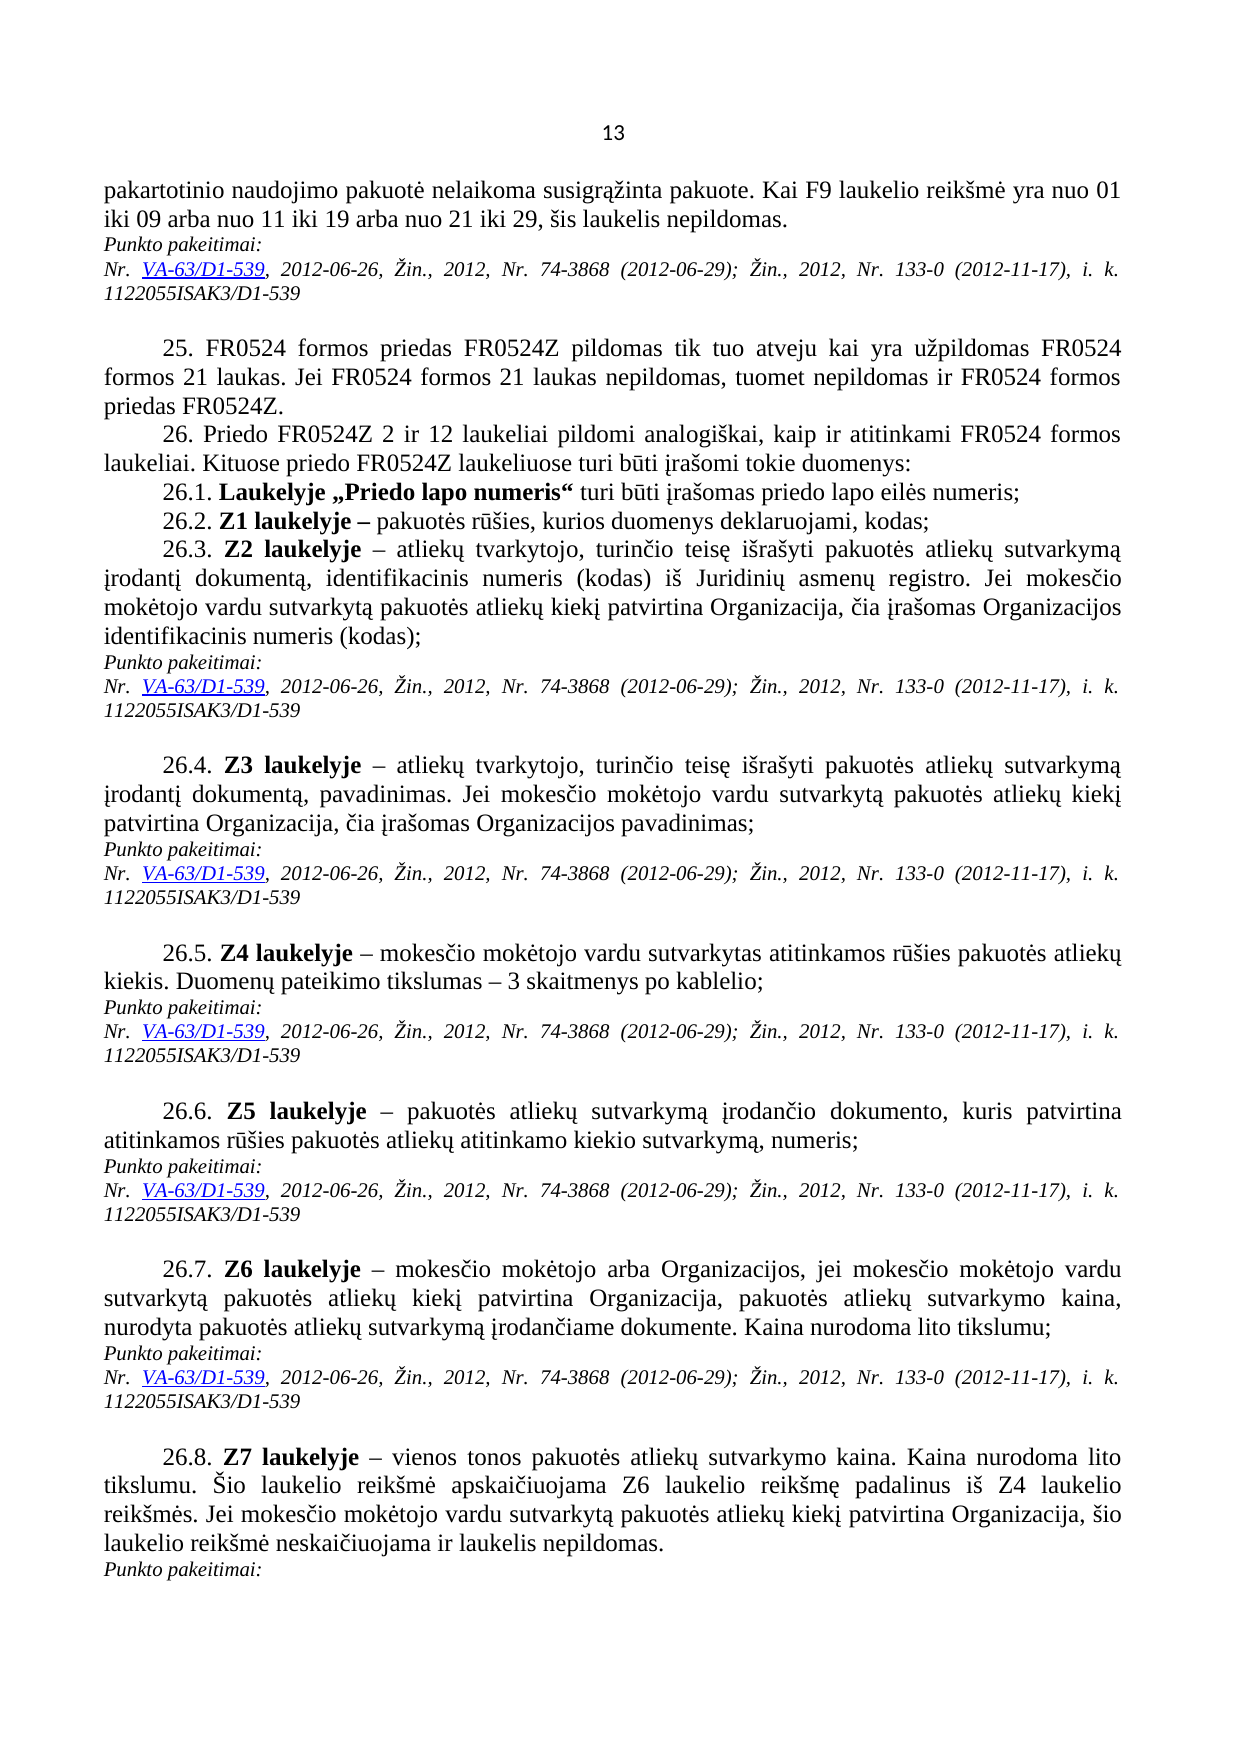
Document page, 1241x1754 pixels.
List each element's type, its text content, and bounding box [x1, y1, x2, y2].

text 26. Priedo FR0524Z 2 ir 12 laukeliai pildomi analogiškai, kaip ir atitinkami FR0524 formos laukeliai. Kituose priedo FR0524Z laukeliuose turi būti įrašomi tokie duomenys: [103, 419, 1122, 477]
text Punkto pakeitimai: [103, 837, 1122, 861]
text Punkto pakeitimai: [103, 232, 1122, 256]
text 26.6. Z5 laukelyje – pakuotės atliekų sutvarkymą įrodančio dokumento, kuris patvirtina atitinkamos rūšies pakuotės atliekų atitinkamo kiekio sutvarkymą, numeris; [103, 1096, 1122, 1154]
text Punkto pakeitimai: [103, 1154, 1122, 1178]
text Nr. VA-63/D1-539, 2012-06-26, Žin., 2012, Nr. 74-3868 (2012-06-29); Žin., 2012, Nr. 133-0 (2012-11-17), i. k. 1122055ISAK3/D1-539 [103, 1178, 1122, 1226]
text pakartotinio naudojimo pakuotė nelaikoma susigrąžinta pakuote. Kai F9 laukelio reikšmė yra nuo 01 iki 09 arba nuo 11 iki 19 arba nuo 21 iki 29, šis laukelis nepildomas. [103, 175, 1122, 232]
text Punkto pakeitimai: [103, 1557, 1122, 1581]
text Nr. VA-63/D1-539, 2012-06-26, Žin., 2012, Nr. 74-3868 (2012-06-29); Žin., 2012, Nr. 133-0 (2012-11-17), i. k. 1122055ISAK3/D1-539 [103, 1365, 1122, 1413]
text Punkto pakeitimai: [103, 649, 1122, 674]
text 26.8. Z7 laukelyje – vienos tonos pakuotės atliekų sutvarkymo kaina. Kaina nurodoma lito tikslumu. Šio laukelio reikšmė apskaičiuojama Z6 laukelio reikšmę padalinus iš Z4 laukelio reikšmės. Jei mokesčio mokėtojo vardu sutvarkytą pakuotės atliekų kiekį patvirtina Organizacija, šio laukelio reikšmė neskaičiuojama ir laukelis nepildomas. [103, 1442, 1122, 1557]
text 26.3. Z2 laukelyje – atliekų tvarkytojo, turinčio teisę išrašyti pakuotės atliekų sutvarkymą įrodantį dokumentą, identifikacinis numeris (kodas) iš juridinių asmenų registro. Jei mokesčio mokėtojo vardu sutvarkytą pakuotės atliekų kiekį patvirtina Organizacija, čia įrašomas Organizacijos identifikacinis numeris (kodas); [103, 534, 1122, 649]
text 25. FR0524 formos priedas FR0524Z pildomas tik tuo atveju kai yra užpildomas FR0524 formos 21 laukas. Jei FR0524 formos 21 laukas nepildomas, tuomet nepildomas ir FR0524 formos priedas FR0524Z. [103, 333, 1122, 419]
text Nr. VA-63/D1-539, 2012-06-26, Žin., 2012, Nr. 74-3868 (2012-06-29); Žin., 2012, Nr. 133-0 (2012-11-17), i. k. 1122055ISAK3/D1-539 [103, 861, 1122, 909]
text Punkto pakeitimai: [103, 995, 1122, 1019]
text Punkto pakeitimai: [103, 1341, 1122, 1365]
text 26.5. Z4 laukelyje – mokesčio mokėtojo vardu sutvarkytas atitinkamos rūšies pakuotės atliekų kiekis. Duomenų pateikimo tikslumas – 3 skaitmenys po kablelio; [103, 938, 1122, 995]
text 26.7. Z6 laukelyje – mokesčio mokėtojo arba Organizacijos, jei mokesčio mokėtojo vardu sutvarkytą pakuotės atliekų kiekį patvirtina Organizacija, pakuotės atliekų sutvarkymo kaina, nurodyta pakuotės atliekų sutvarkymą įrodančiame dokumente. Kaina nurodoma lito tikslumu; [103, 1254, 1122, 1341]
text Nr. VA-63/D1-539, 2012-06-26, Žin., 2012, Nr. 74-3868 (2012-06-29); Žin., 2012, Nr. 133-0 (2012-11-17), i. k. 1122055ISAK3/D1-539 [103, 674, 1122, 722]
text 26.2. Z1 laukelyje – pakuotės rūšies, kurios duomenys deklaruojami, kodas; [103, 506, 1122, 534]
text Nr. VA-63/D1-539, 2012-06-26, Žin., 2012, Nr. 74-3868 (2012-06-29); Žin., 2012, Nr. 133-0 (2012-11-17), i. k. 1122055ISAK3/D1-539 [103, 1019, 1122, 1067]
text 26.1. Laukelyje „Priedo lapo numeris“ turi būti įrašomas priedo lapo eilės numeris; [103, 477, 1122, 506]
text Nr. VA-63/D1-539, 2012-06-26, Žin., 2012, Nr. 74-3868 (2012-06-29); Žin., 2012, Nr. 133-0 (2012-11-17), i. k. 1122055ISAK3/D1-539 [103, 256, 1122, 304]
text 26.4. Z3 laukelyje – atliekų tvarkytojo, turinčio teisę išrašyti pakuotės atliekų sutvarkymą įrodantį dokumentą, pavadinimas. Jei mokesčio mokėtojo vardu sutvarkytą pakuotės atliekų kiekį patvirtina Organizacija, čia įrašomas Organizacijos pavadinimas; [103, 751, 1122, 837]
